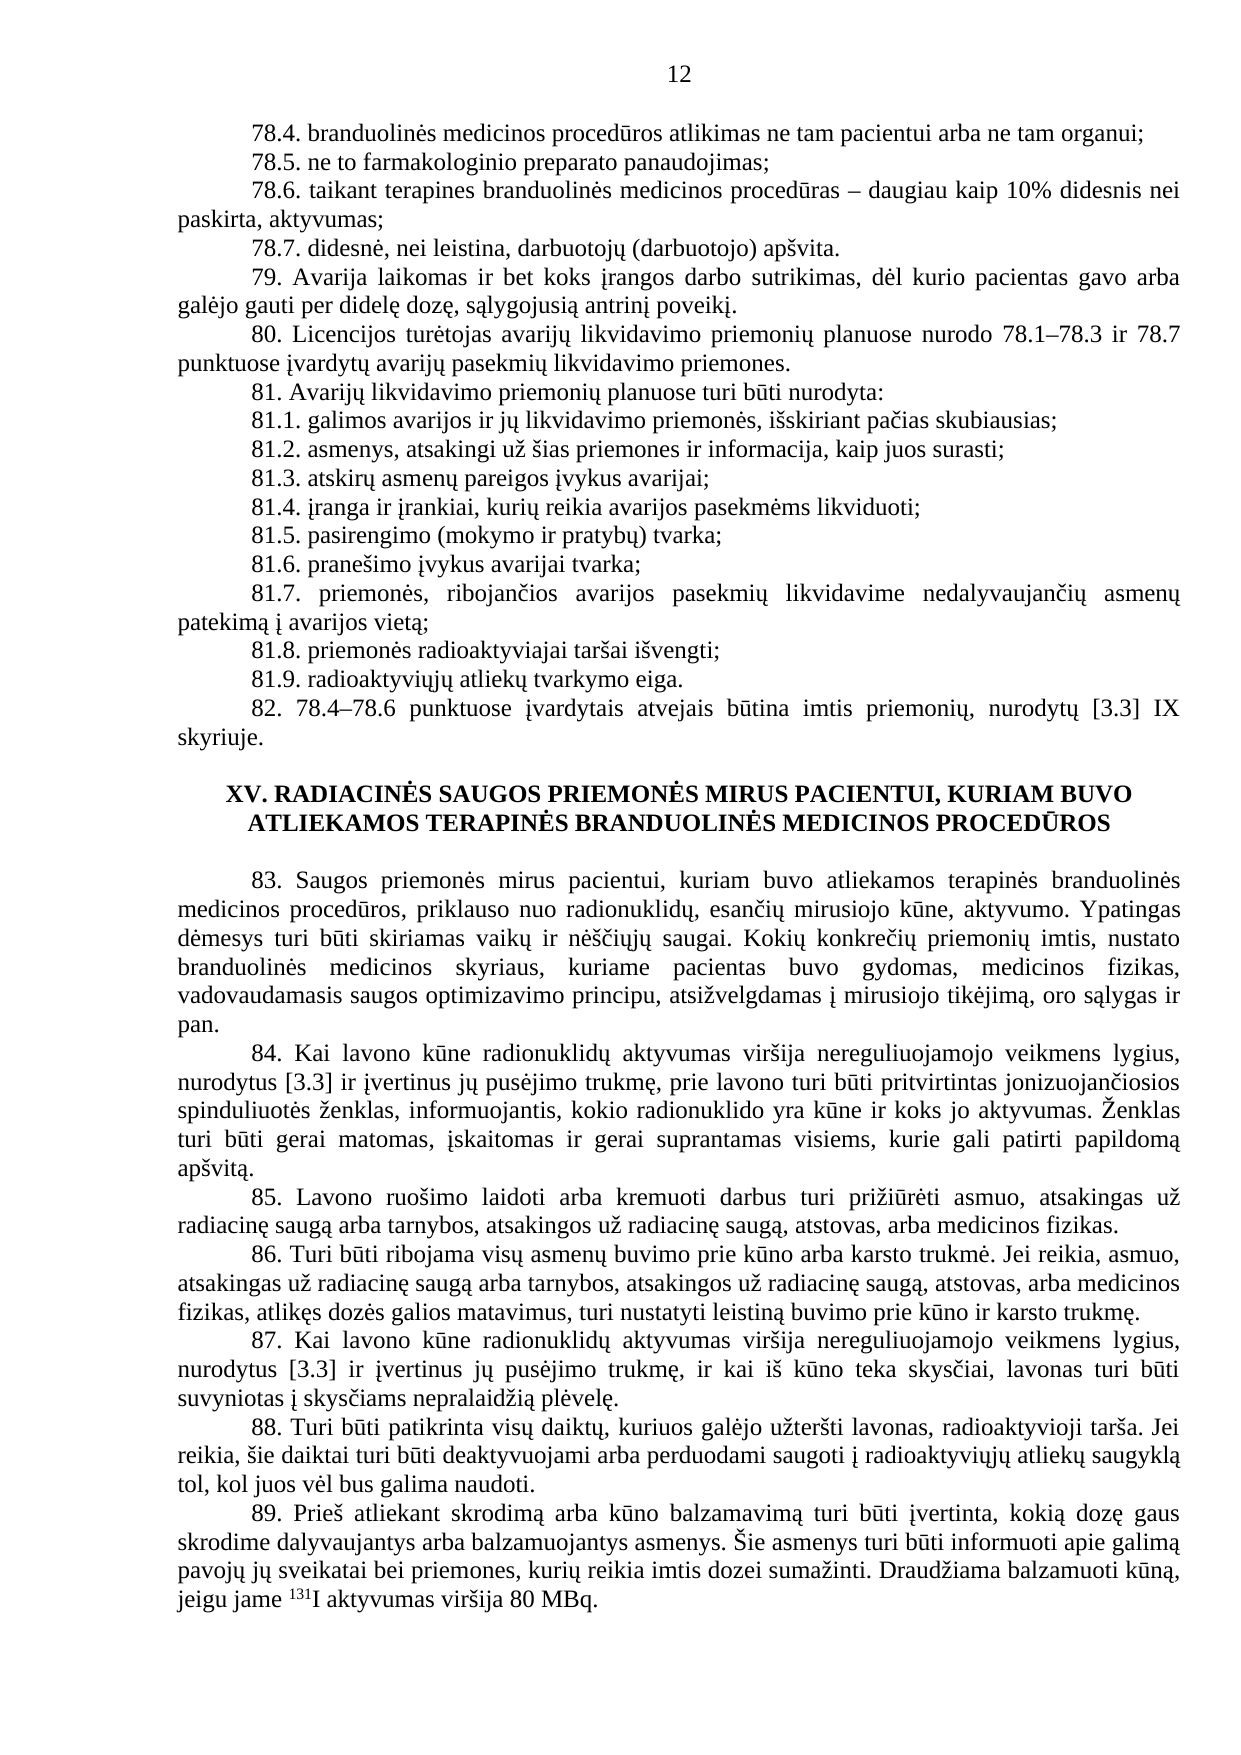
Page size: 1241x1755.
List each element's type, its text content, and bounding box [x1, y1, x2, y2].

text 88. Turi būti patikrinta visų daiktų, kuriuos galėjo užteršti lavonas, radioaktyvioji tarša. Jei reikia, šie daiktai turi būti deaktyvuojami arba perduodami saugoti į radioaktyviųjų atliekų saugyklą tol, kol juos vėl bus galima naudoti. [177, 1412, 1181, 1498]
text 86. Turi būti ribojama visų asmenų buvimo prie kūno arba karsto trukmė. Jei reikia, asmuo, atsakingas už radiacinę saugą arba tarnybos, atsakingos už radiacinę saugą, atstovas, arba medicinos fizikas, atlikęs dozės galios matavimus, turi nustatyti leistiną buvimo prie kūno ir karsto trukmę. [177, 1239, 1181, 1326]
text 79. Avarija laikomas ir bet koks įrangos darbo sutrikimas, dėl kurio pacientas gavo arba galėjo gauti per didelę dozę, sąlygojusią antrinį poveikį. [177, 262, 1181, 319]
text 82. 78.4–78.6 punktuose įvardytais atvejais būtina imtis priemonių, nurodytų [3.3] IX skyriuje. [177, 693, 1181, 751]
text 83. Saugos priemonės mirus pacientui, kuriam buvo atliekamos terapinės branduolinės medicinos procedūros, priklauso nuo radionuklidų, esančių mirusiojo kūne, aktyvumo. Ypatingas dėmesys turi būti skiriamas vaikų ir nėščiųjų saugai. Kokių konkrečių priemonių imtis, nustato branduolinės medicinos skyriaus, kuriame pacientas buvo gydomas, medicinos fizikas, vadovaudamasis saugos optimizavimo principu, atsižvelgdamas į mirusiojo tikėjimą, oro sąlygas ir pan. [177, 866, 1181, 1038]
text 81.3. atskirų asmenų pareigos įvykus avarijai; [177, 463, 1181, 492]
text 81.4. įranga ir įrankiai, kurių reikia avarijos pasekmėms likviduoti; [177, 492, 1181, 521]
text XV. radiacinės saugos priemonės mirus pacientui, kuriam buvo atliekamos terapinės branduolinės medicinos procedūros [177, 779, 1181, 837]
text 78.5. ne to farmakologinio preparato panaudojimas; [177, 147, 1181, 176]
text 81. Avarijų likvidavimo priemonių planuose turi būti nurodyta: [177, 377, 1181, 406]
text 84. Kai lavono kūne radionuklidų aktyvumas viršija nereguliuojamojo veikmens lygius, nurodytus [3.3] ir įvertinus jų pusėjimo trukmę, prie lavono turi būti pritvirtintas jonizuojančiosios spinduliuotės ženklas, informuojantis, kokio radionuklido yra kūne ir koks jo aktyvumas. Ženklas turi būti gerai matomas, įskaitomas ir gerai suprantamas visiems, kurie gali patirti papildomą apšvitą. [177, 1038, 1181, 1182]
text 80. Licencijos turėtojas avarijų likvidavimo priemonių planuose nurodo 78.1–78.3 ir 78.7 punktuose įvardytų avarijų pasekmių likvidavimo priemones. [177, 319, 1181, 377]
text 81.1. galimos avarijos ir jų likvidavimo priemonės, išskiriant pačias skubiausias; [177, 406, 1181, 434]
text 87. Kai lavono kūne radionuklidų aktyvumas viršija nereguliuojamojo veikmens lygius, nurodytus [3.3] ir įvertinus jų pusėjimo trukmę, ir kai iš kūno teka skysčiai, lavonas turi būti suvyniotas į skysčiams nepralaidžią plėvelę. [177, 1326, 1181, 1412]
text 81.5. pasirengimo (mokymo ir pratybų) tvarka; [177, 521, 1181, 549]
text 89. Prieš atliekant skrodimą arba kūno balzamavimą turi būti įvertinta, kokią dozę gaus skrodime dalyvaujantys arba balzamuojantys asmenys. Šie asmenys turi būti informuoti apie galimą pavojų jų sveikatai bei priemones, kurių reikia imtis dozei sumažinti. Draudžiama balzamuoti kūną, jeigu jame 131I aktyvumas viršija 80 MBq. [177, 1498, 1181, 1613]
text 81.9. radioaktyviųjų atliekų tvarkymo eiga. [177, 664, 1181, 693]
text 81.8. priemonės radioaktyviajai taršai išvengti; [177, 636, 1181, 664]
text 78.7. didesnė, nei leistina, darbuotojų (darbuotojo) apšvita. [177, 233, 1181, 262]
text 81.6. pranešimo įvykus avarijai tvarka; [177, 549, 1181, 578]
text 85. Lavono ruošimo laidoti arba kremuoti darbus turi prižiūrėti asmuo, atsakingas už radiacinę saugą arba tarnybos, atsakingos už radiacinę saugą, atstovas, arba medicinos fizikas. [177, 1182, 1181, 1239]
text 81.2. asmenys, atsakingi už šias priemones ir informacija, kaip juos surasti; [177, 434, 1181, 463]
text 81.7. priemonės, ribojančios avarijos pasekmių likvidavime nedalyvaujančių asmenų patekimą į avarijos vietą; [177, 578, 1181, 636]
text 78.6. taikant terapines branduolinės medicinos procedūras – daugiau kaip 10% didesnis nei paskirta, aktyvumas; [177, 176, 1181, 233]
text 78.4. branduolinės medicinos procedūros atlikimas ne tam pacientui arba ne tam organui; [177, 118, 1181, 147]
